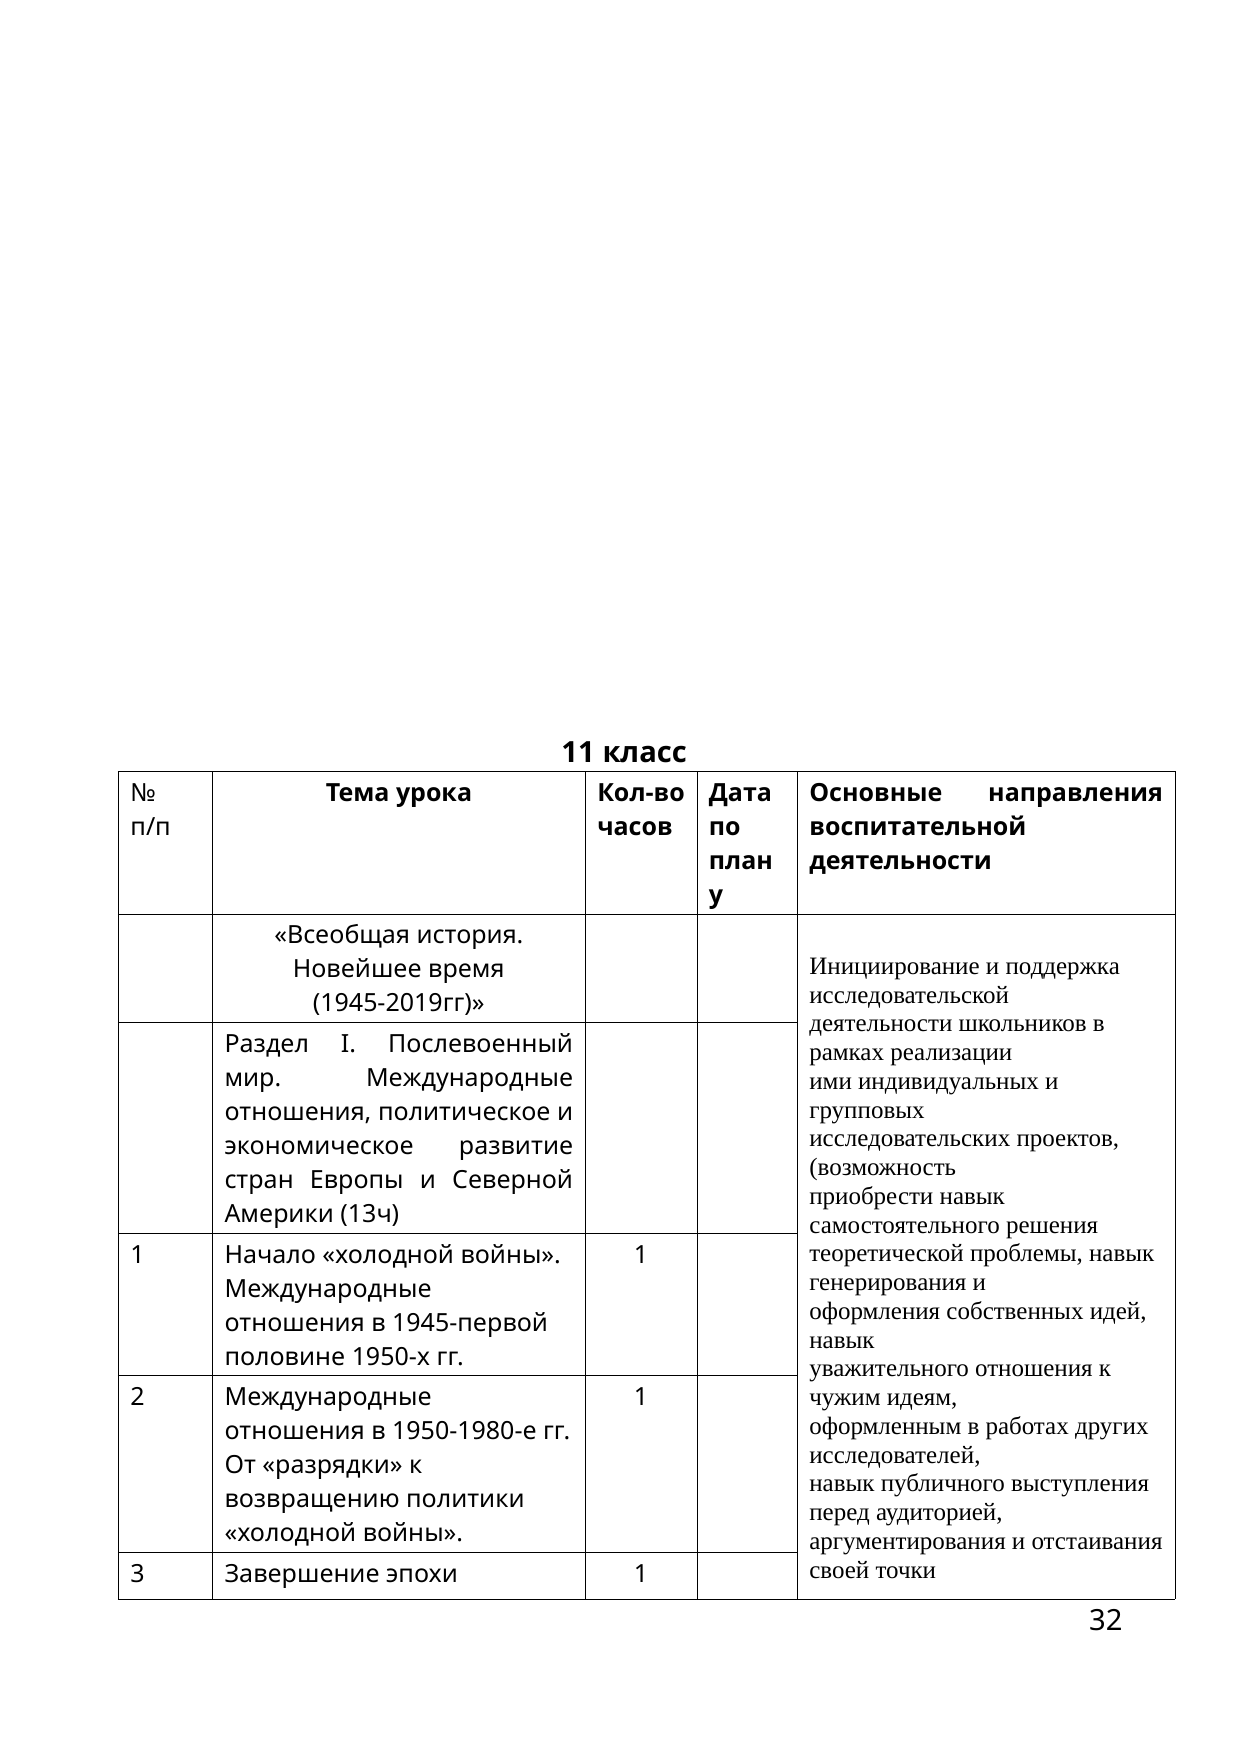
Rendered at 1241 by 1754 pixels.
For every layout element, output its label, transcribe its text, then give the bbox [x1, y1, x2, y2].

table_cell [119, 915, 212, 1022]
table_header Дата по плану [698, 772, 797, 913]
table_cell [586, 915, 697, 1022]
text 11 класс [118, 731, 1122, 771]
table_cell [698, 1234, 797, 1375]
table_header Кол-во часов [586, 772, 697, 913]
table_cell Инициирование и поддержка исследовательской деятельности школьников в рамках реализации ими индивидуальных и групповых исследовательских проектов, (возможность приобрести навык самостоятельного решения теоретической проблемы, навык генерирования и оформления собственных идей, навык уважительного отношения к чужим идеям, оформленным в работах других исследователей, навык публичного выступления перед аудиторией, аргументирования и отстаивания своей точки [798, 915, 1175, 1599]
table_cell [119, 1023, 212, 1233]
table_cell «Всеобщая история. Новейшее время (1945-2019гг)» [213, 915, 585, 1022]
table_cell [698, 915, 797, 1022]
table_cell Международные отношения в 1950-1980-е гг. От «разрядки» к возвращению политики «холодной войны». [213, 1376, 585, 1552]
table_cell [698, 1553, 797, 1599]
table_cell 1 [586, 1234, 697, 1375]
table_header Тема урока [213, 772, 585, 913]
table_cell 3 [119, 1553, 212, 1599]
table_cell 1 [119, 1234, 212, 1375]
table_header № п/п [119, 772, 212, 913]
table_cell [698, 1023, 797, 1233]
table_cell Раздел I. Послевоенный мир. Международные отношения, политическое и экономическое развитие стран Европы и Северной Америки (13ч) [213, 1023, 585, 1233]
table_cell Начало «холодной войны». Международные отношения в 1945-первой половине 1950-х гг. [213, 1234, 585, 1375]
table_cell 2 [119, 1376, 212, 1552]
table_header Основные направления воспитательной деятельности [798, 772, 1175, 913]
table_cell Завершение эпохи [213, 1553, 585, 1599]
table_cell 1 [586, 1553, 697, 1599]
table_cell [586, 1023, 697, 1233]
table_cell 1 [586, 1376, 697, 1552]
table_cell [698, 1376, 797, 1552]
